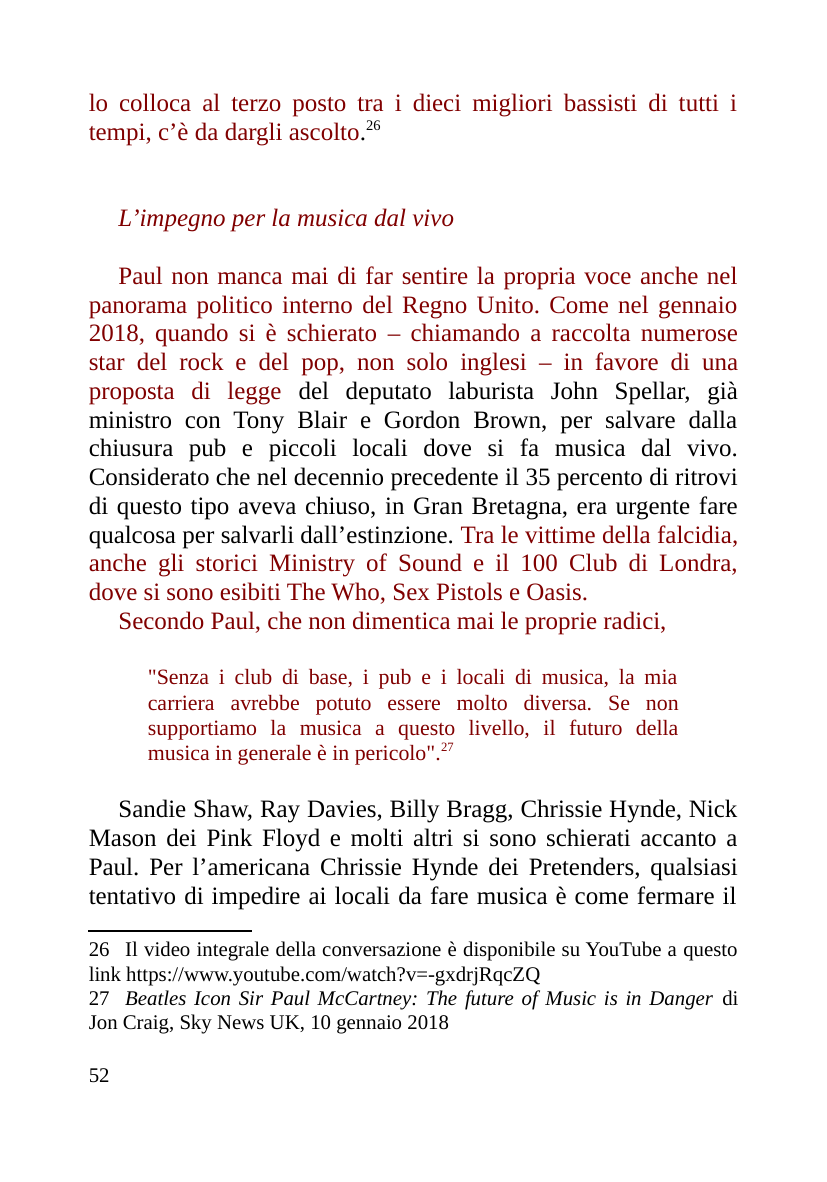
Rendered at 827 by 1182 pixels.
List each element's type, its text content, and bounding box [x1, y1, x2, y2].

text lo colloca al terzo posto tra i dieci migliori bassisti di tutti i tempi, c’è da dargli ascolto. [88, 88, 738, 146]
text Paul non manca mai di far sentire la propria voce anche nel panorama politico interno del Regno Unito. Come nel gennaio 2018, quando si è schierato – chiamando a raccolta numerose star del rock e del pop, non solo inglesi – in favore di una proposta di legge del deputato laburista John Spellar, già ministro con Tony Blair e Gordon Brown, per salvare dalla chiusura pub e piccoli locali dove si fa musica dal vivo. Considerato che nel decennio precedente il 35 percento di ritrovi di questo tipo aveva chiuso, in Gran Bretagna, era urgente fare qualcosa per salvarli dall’estinzione. Tra le vittime della falcidia, anche gli storici Ministry of Sound e il 100 Club di Londra, dove si sono esibiti The Who, Sex Pistols e Oasis. [88, 261, 738, 606]
text Sandie Shaw, Ray Davies, Billy Bragg, Chrissie Hynde, Nick Mason dei Pink Floyd e molti altri si sono schierati accanto a Paul. Per l’americana Chrissie Hynde dei Pretenders, qualsiasi tentativo di impedire ai locali da fare musica è come fermare il [88, 794, 738, 909]
text "Senza i club di base, i pub e i locali di musica, la mia carriera avrebbe potuto essere molto diversa. Se non supportiamo la musica a questo livello, il futuro della musica in generale è in pericolo". [148, 664, 679, 765]
text Il video integrale della conversazione è disponibile su YouTube a questo link https://www.youtube.com/watch?v=-gxdrjRqcZQ [88, 937, 738, 986]
text Beatles Icon Sir Paul McCartney: The future of Music is in Danger di Jon Craig, Sky News UK, 10 gennaio 2018 [88, 986, 738, 1034]
text Secondo Paul, che non dimentica mai le proprie radici, [88, 606, 738, 635]
text L’impegno per la musica dal vivo [88, 203, 738, 232]
